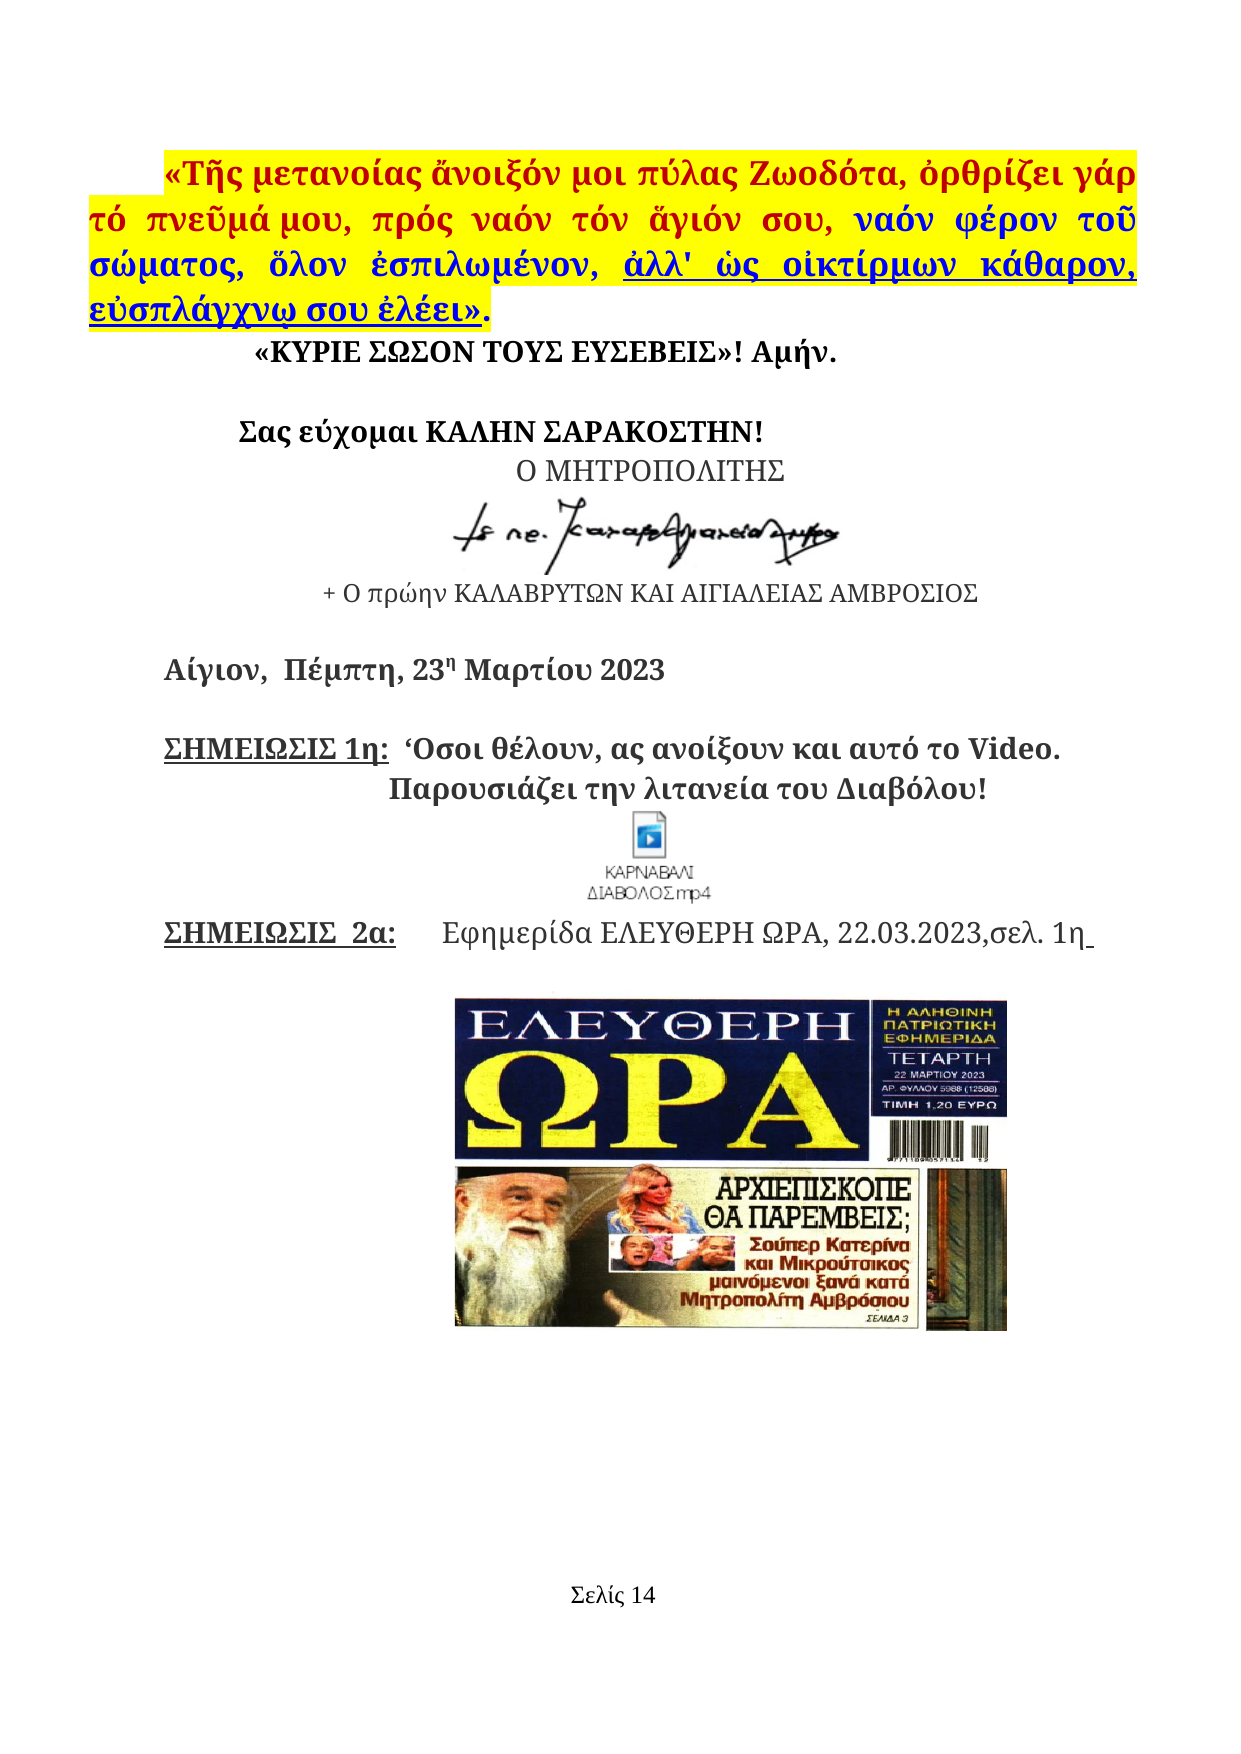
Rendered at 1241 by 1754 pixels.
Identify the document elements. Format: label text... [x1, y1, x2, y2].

text Παρουσιάζει την λιτανεία του Διαβόλου! [89, 768, 1137, 808]
text «Τῆς μετανοίας ἄνοιξόν μοι πύλας Ζωοδότα, ὀρθρίζει γάρ τό πνεῦμά μου, πρός ναόν τόν ἅγιόν σου, ναόν φέρον τοῦ σώματος, ὅλον ἐσπιλωμένον, ἀλλ' ὡς οἰκτίρμων κάθαρον, εὐσπλάγχνῳ σου ἐλέει». [89, 150, 1137, 332]
text ΣΗΜΕΙΩΣΙΣ 2α: Εφημερίδα ΕΛΕΥΘΕΡΗ ΩΡΑ, 22.03.2023,σελ. 1η [89, 912, 1137, 952]
text ΣΗΜΕΙΩΣΙΣ 1η: ‘Οσοι θέλουν, ας ανοίξουν και αυτό το Video. [89, 728, 1137, 768]
text «ΚΥΡΙΕ ΣΩΣΟΝ ΤΟΥΣ ΕΥΣΕΒΕΙΣ»! Αμήν. [164, 332, 1137, 371]
text + Ο πρώην ΚΑΛΑΒΡΥΤΩΝ ΚΑΙ ΑΙΓΙΑΛΕΙΑΣ ΑΜΒΡΟΣΙΟΣ [89, 575, 1137, 609]
text Αίγιον, Πέμπτη, 23η Μαρτίου 2023 [89, 649, 1137, 689]
picture [449, 490, 852, 576]
text Σας εύχομαι ΚΑΛΗΝ ΣΑΡΑΚΟΣΤΗΝ! [164, 411, 1137, 451]
picture [454, 990, 1007, 1331]
text Ο ΜΗΤΡΟΠΟΛΙΤΗΣ [89, 451, 1137, 490]
